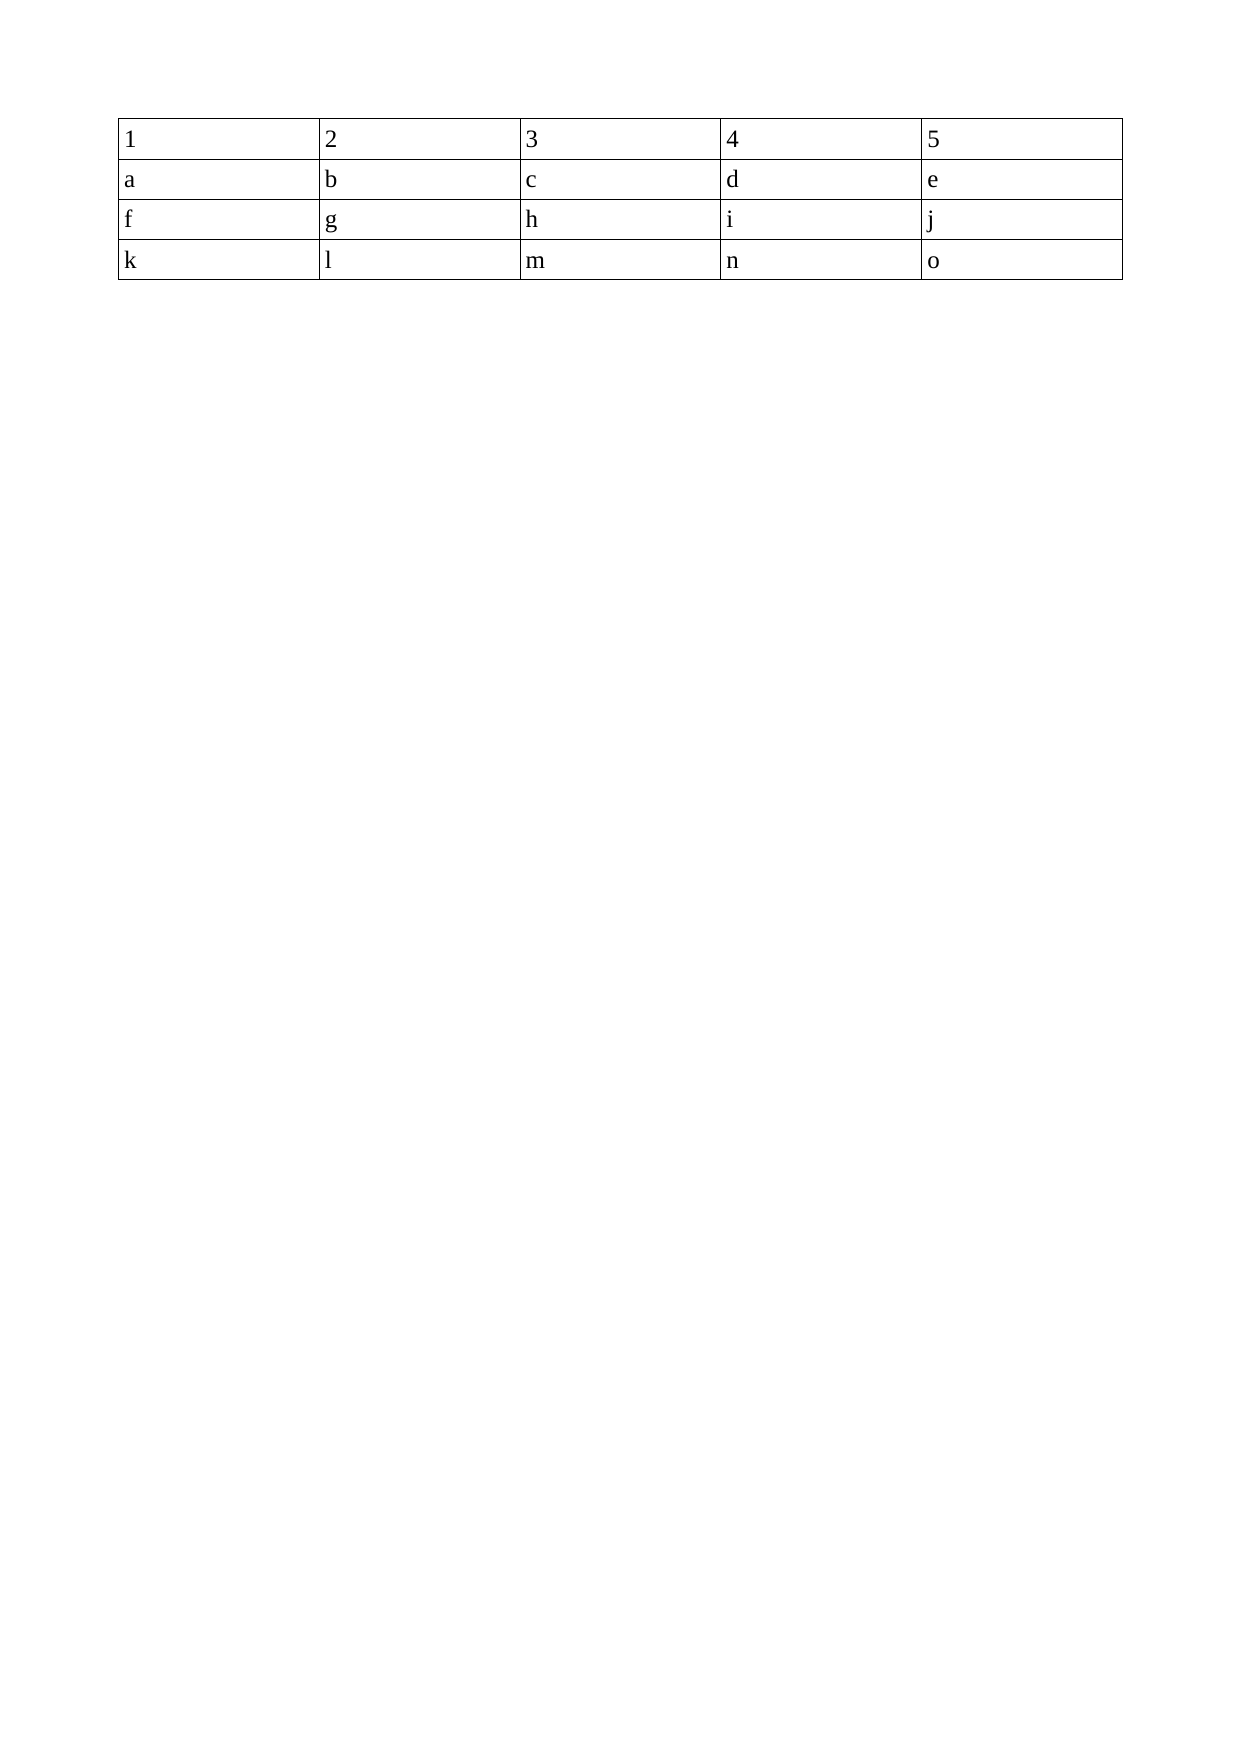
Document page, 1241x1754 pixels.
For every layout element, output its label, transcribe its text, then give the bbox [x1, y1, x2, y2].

table_cell l [320, 240, 520, 279]
table_cell b [320, 160, 520, 199]
table_cell a [119, 160, 319, 199]
table_cell d [721, 160, 921, 199]
table_cell n [721, 240, 921, 279]
table_header 2 [320, 119, 520, 158]
table_header 4 [721, 119, 921, 158]
table_cell i [721, 200, 921, 239]
table_cell e [922, 160, 1122, 199]
table_cell h [521, 200, 720, 239]
table_cell f [119, 200, 319, 239]
table_cell g [320, 200, 520, 239]
table_cell o [922, 240, 1122, 279]
table_cell m [521, 240, 720, 279]
table_header 3 [521, 119, 720, 158]
table_cell k [119, 240, 319, 279]
table_cell j [922, 200, 1122, 239]
table_cell c [521, 160, 720, 199]
table_header 1 [119, 119, 319, 158]
table_header 5 [922, 119, 1122, 158]
